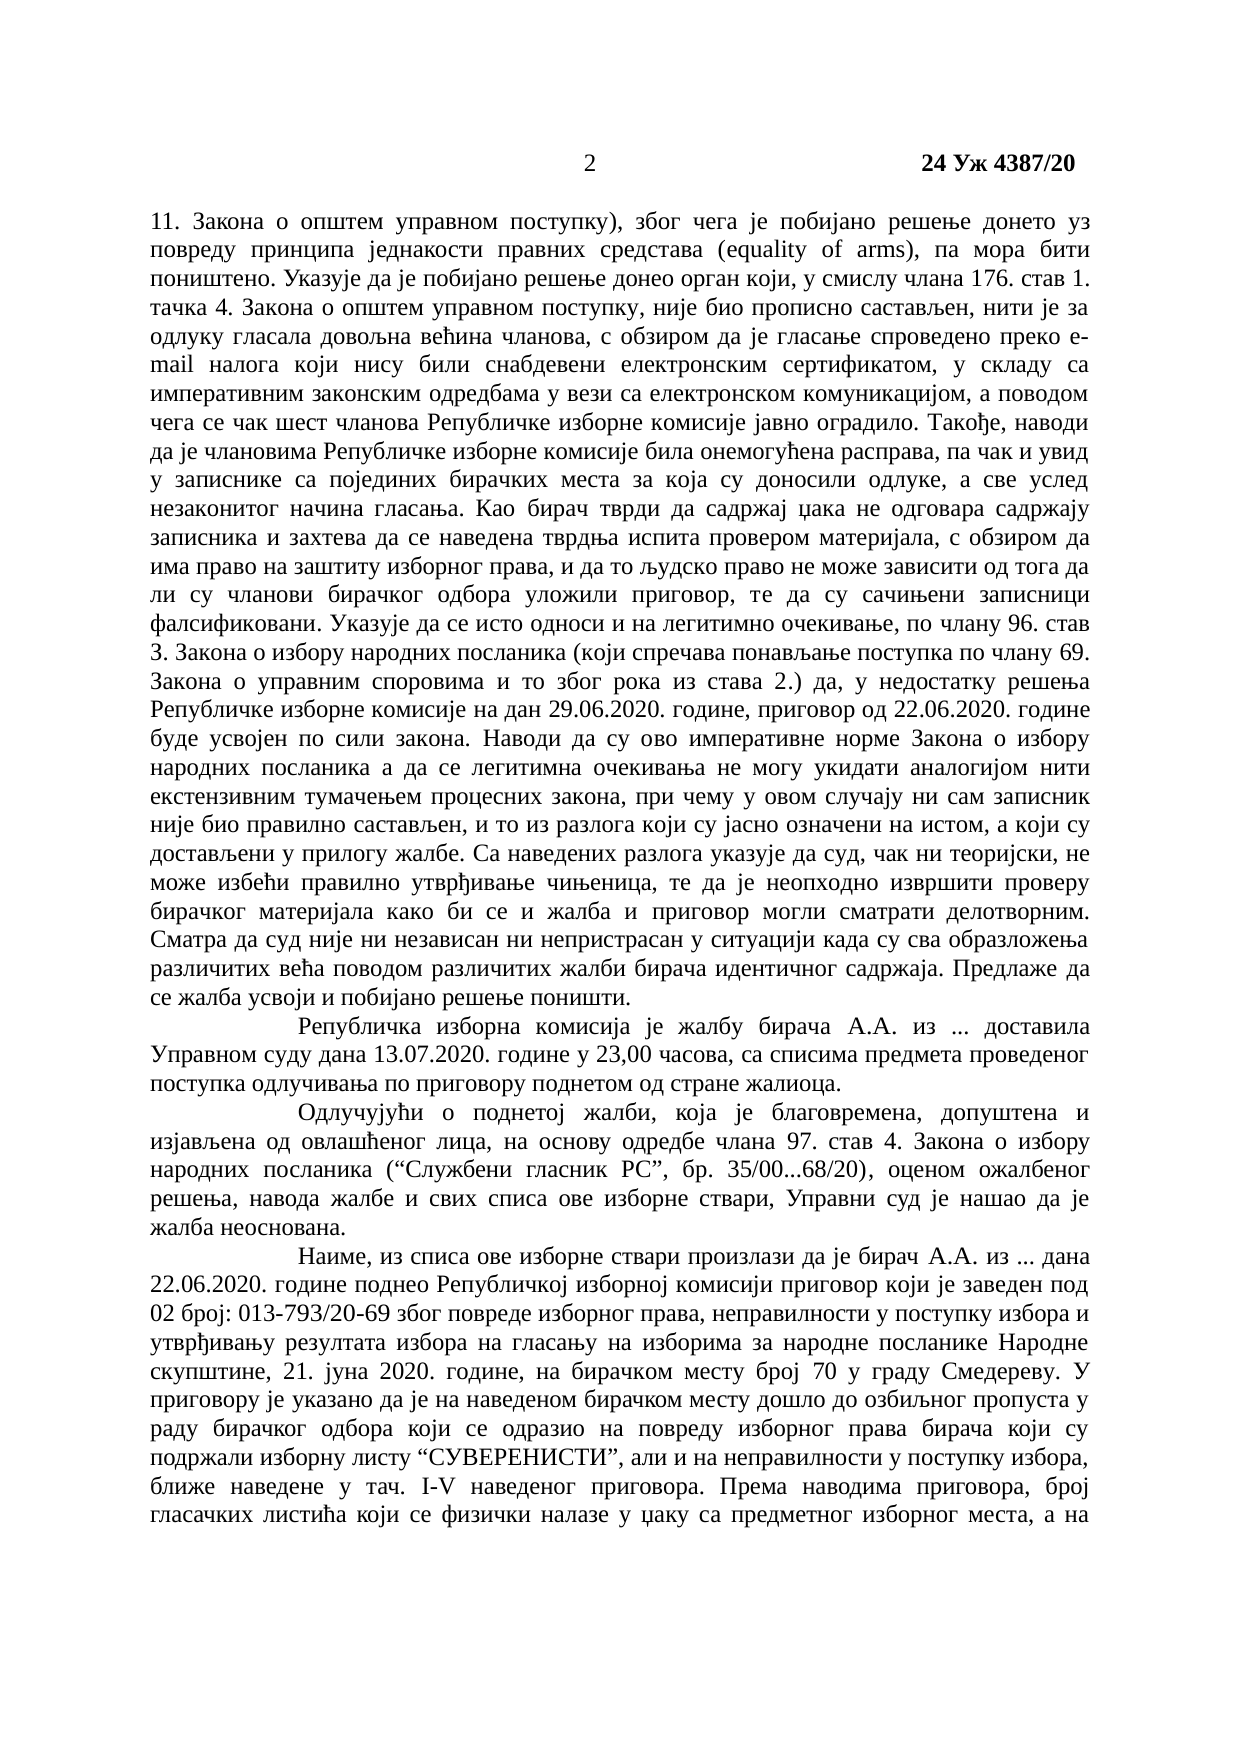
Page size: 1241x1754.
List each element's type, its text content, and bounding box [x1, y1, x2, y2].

text Републичка изборна комисија је жалбу бирача А.А. из ... доставила Управном суду дана 13.07.2020. године у 23,00 часова, са списима предмета проведеног поступка одлучивања по приговору поднетом од стране жалиоца. [150, 1011, 1090, 1097]
text Одлучујући о поднетој жалби, која је благовремена, допуштена и изјављена од овлашћеног лица, на основу одредбе члана 97. став 4. Закона о избору народних посланика (“Службени гласник РС”, бр. 35/00...68/20), оценом ожалбеног решења, навода жалбе и свих списа ове изборне ствари, Управни суд је нашао да је жалба неоснована. [150, 1097, 1090, 1241]
text 11. Закона о општем управном поступку), због чега је побијано решење донето уз повреду принципа једнакости правних средстава (equality of arms), па мора бити поништено. Указује да је побијано решење донео орган који, у смислу члана 176. став 1. тачка 4. Закона о општем управном поступку, није био прописно састављен, нити је за одлуку гласала довољна већина чланова, с обзиром да је гласање спроведено преко e-mail налога који нису били снабдевени електронским сертификатом, у складу са императивним законским одредбама у вези са електронском комуникацијом, а поводом чега се чак шест чланова Републичке изборне комисије јавно оградило. Такође, наводи да је члановима Републичке изборне комисије била онемогућена расправа, па чак и увид у записнике са појединих бирачких места за која су доносили одлуке, а све услед незаконитог начина гласања. Као бирач тврди да садржај џака не одговара садржају записника и захтева да се наведена тврдња испита провером материјала, с обзиром да има право на заштиту изборног права, и да то људско право не може зависити од тога да ли су чланови бирачког одбора уложили приговор, те да су сачињени записници фалсификовани. Указује да се исто односи и на легитимно очекивање, по члану 96. став З. Закона о избору народних посланика (који спречава понављање поступка по члану 69. Закона о управним споровима и то због рока из става 2.) да, у недостатку решења Републичке изборне комисије на дан 29.06.2020. године, приговор од 22.06.2020. године буде усвојен по сили закона. Наводи да су ово императивне норме Закона о избору народних посланика а да се легитимна очекивања не могу укидати аналогијом нити екстензивним тумачењем процесних закона, при чему у овом случају ни сам записник није био правилно састављен, и то из разлога који су јасно означени на истом, а који су достављени у прилогу жалбе. Са наведених разлога указује да суд, чак ни теоријски, не може избећи правилно утврђивање чињеница, те да је неопходно извршити проверу бирачког материјала како би се и жалба и приговор могли сматрати делотворним. Сматра да суд није ни независан ни непристрасан у ситуацији када су сва образложења различитих већа поводом различитих жалби бирача идентичног садржаја. Предлаже да се жалба усвоји и побијано решење поништи. [150, 206, 1090, 1011]
text Наиме, из списа ове изборне ствари произлази да је бирач А.А. из ... дана 22.06.2020. године поднео Републичкој изборној комисији приговор који је заведен под 02 број: 013-793/20-69 због повреде изборног права, неправилности у поступку избора и утврђивању резултата избора на гласању на изборима за народне посланике Народне скупштине, 21. јуна 2020. године, на бирачком месту број 70 у граду Смедереву. У приговору је указано да је на наведеном бирачком месту дошло до озбиљног пропуста у раду бирачког одбора који се одразио на повреду изборног права бирача који су подржали изборну листу “СУВЕРЕНИСТИ”, али и на неправилности у поступку избора, ближе наведене у тач. I-V наведеног приговора. Према наводима приговора, број гласачких листића који се физички налазе у џаку са предметног изборног места, а на [150, 1241, 1090, 1528]
